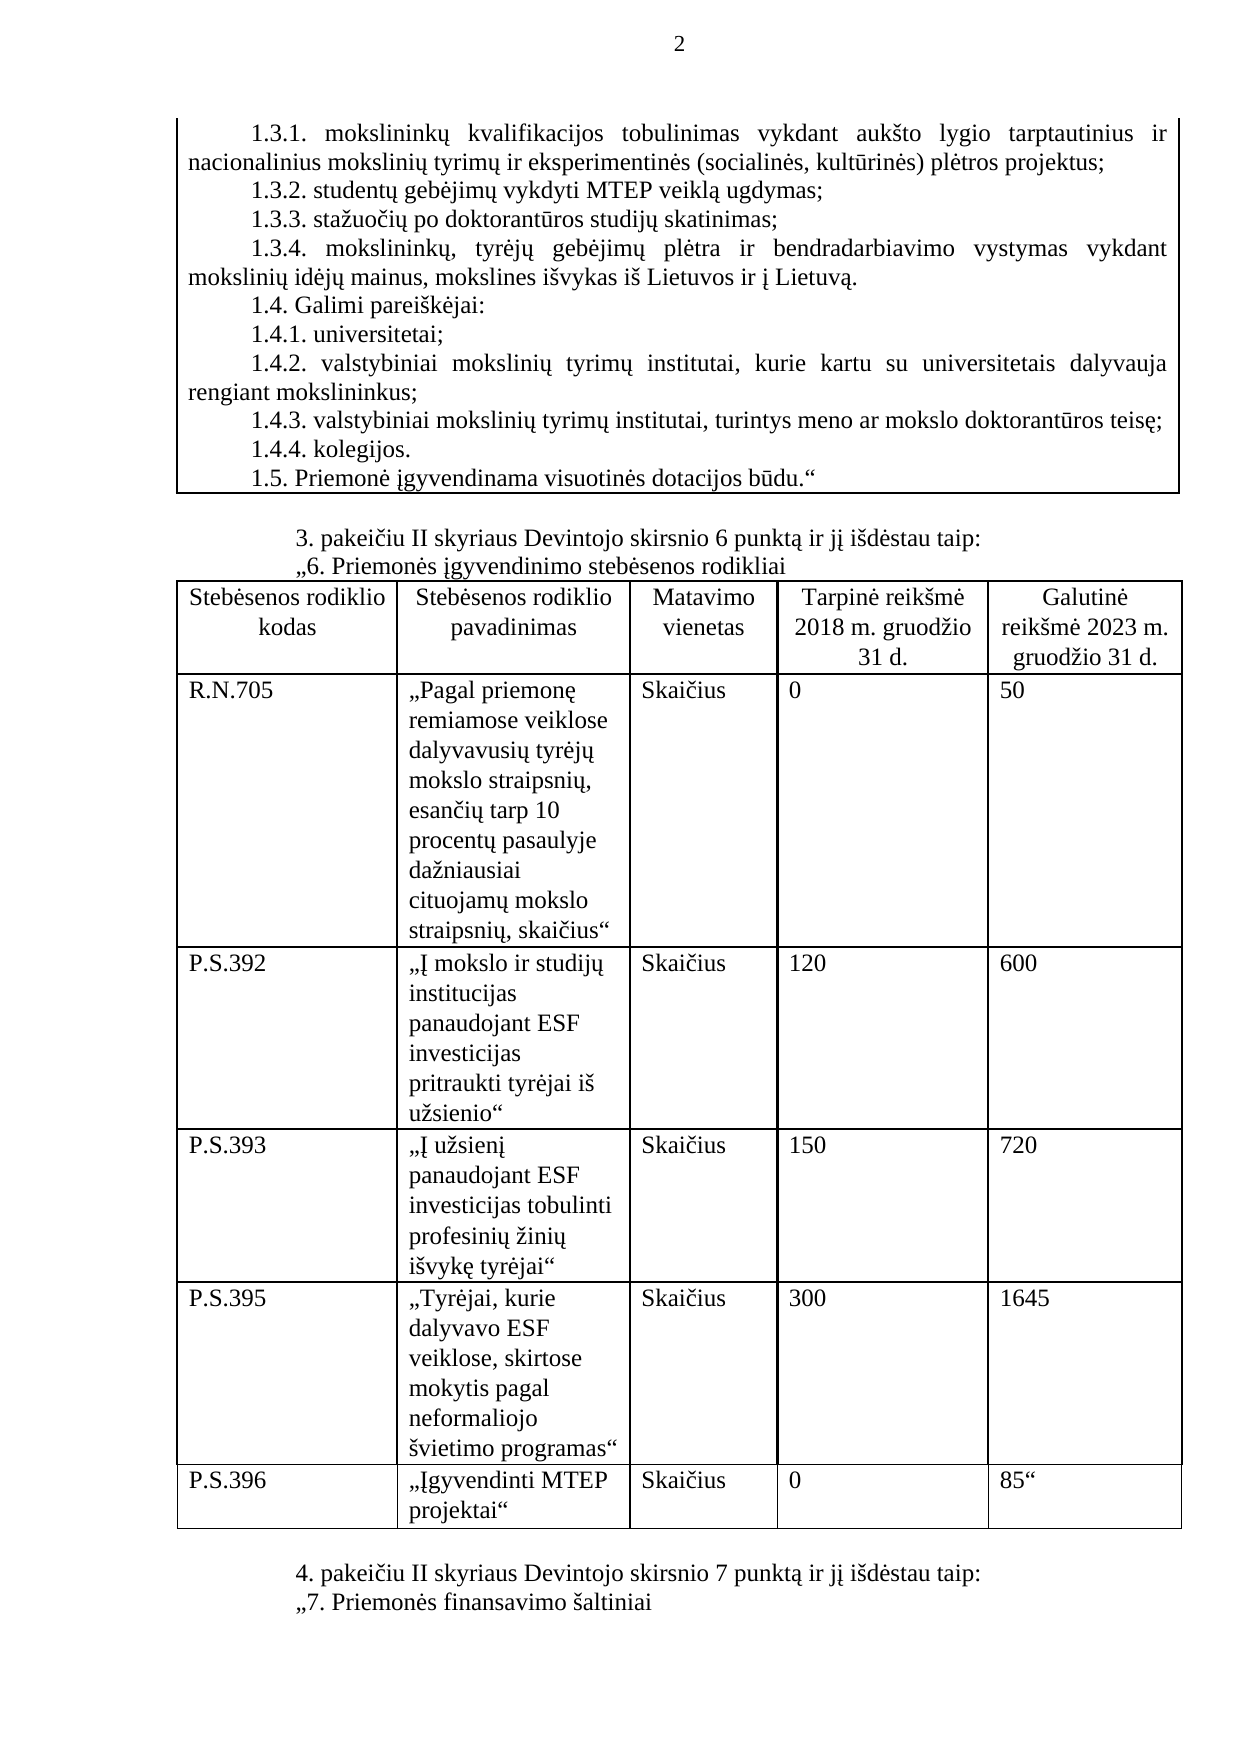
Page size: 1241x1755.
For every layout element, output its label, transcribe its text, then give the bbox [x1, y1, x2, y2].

table_cell „Įgyvendinti MTEP projektai“ [398, 1465, 629, 1528]
table_cell P.S.393 [178, 1130, 396, 1281]
table_cell 600 [989, 948, 1181, 1128]
table_cell „Į užsienį panaudojant ESF investicijas tobulinti profesinių žinių išvykę tyrėjai“ [398, 1130, 629, 1281]
table_cell Skaičius [631, 1283, 776, 1464]
table_cell 0 [779, 675, 987, 946]
table_cell 1.3.1. mokslininkų kvalifikacijos tobulinimas vykdant aukšto lygio tarptautinius ir nacionalinius mokslinių tyrimų ir eksperimentinės (socialinės, kultūrinės) plėtros projektus; 1.3.2. studentų gebėjimų vykdyti MTEP veiklą ugdymas; 1.3.3. stažuočių po doktorantūros studijų skatinimas; 1.3.4. mokslininkų, tyrėjų gebėjimų plėtra ir bendradarbiavimo vystymas vykdant mokslinių idėjų mainus, mokslines išvykas iš Lietuvos ir į Lietuvą. [178, 118, 1178, 291]
text „7. Priemonės finansavimo šaltiniai [295, 1587, 1181, 1615]
table_cell P.S.392 [178, 948, 396, 1128]
table_cell 120 [779, 948, 987, 1128]
table_cell Skaičius [631, 1465, 777, 1528]
table_header Tarpinė reikšmė 2018 m. gruodžio 31 d. [779, 582, 987, 673]
table_header Galutinė reikšmė 2023 m. gruodžio 31 d. [989, 582, 1181, 673]
table_cell 1645 [989, 1283, 1181, 1464]
table_cell Skaičius [631, 948, 776, 1128]
table_cell Skaičius [631, 1130, 776, 1281]
table_cell 1.4. Galimi pareiškėjai: 1.4.1. universitetai; 1.4.2. valstybiniai mokslinių tyrimų institutai, kurie kartu su universitetais dalyvauja rengiant mokslininkus; 1.4.3. valstybiniai mokslinių tyrimų institutai, turintys meno ar mokslo doktorantūros teisę; 1.4.4. kolegijos. [178, 291, 1178, 463]
table_cell 1.5. Priemonė įgyvendinama visuotinės dotacijos būdu.“ [178, 463, 1178, 492]
table_header Matavimo vienetas [631, 582, 776, 673]
table_cell R.N.705 [178, 675, 396, 946]
text „6. Priemonės įgyvendinimo stebėsenos rodikliai [295, 551, 1181, 580]
table_cell 300 [779, 1283, 987, 1464]
table_cell P.S.395 [178, 1283, 396, 1464]
table_cell „Pagal priemonę remiamose veiklose dalyvavusių tyrėjų mokslo straipsnių, esančių tarp 10 procentų pasaulyje dažniausiai cituojamų mokslo straipsnių, skaičius“ [398, 675, 629, 946]
text 4. pakeičiu II skyriaus Devintojo skirsnio 7 punktą ir jį išdėstau taip: [295, 1558, 1181, 1587]
table_cell 150 [779, 1130, 987, 1281]
table_header Stebėsenos rodiklio pavadinimas [398, 582, 629, 673]
table_cell 85“ [989, 1465, 1181, 1528]
table_cell 50 [989, 675, 1181, 946]
table_cell 0 [778, 1465, 988, 1528]
table_cell Skaičius [631, 675, 776, 946]
table_cell „Tyrėjai, kurie dalyvavo ESF veiklose, skirtose mokytis pagal neformaliojo švietimo programas“ [398, 1283, 629, 1464]
table_cell „Į mokslo ir studijų institucijas panaudojant ESF investicijas pritraukti tyrėjai iš užsienio“ [398, 948, 629, 1128]
text 3. pakeičiu II skyriaus Devintojo skirsnio 6 punktą ir jį išdėstau taip: [295, 523, 1181, 551]
table_cell 720 [989, 1130, 1181, 1281]
table_cell P.S.396 [178, 1465, 397, 1528]
table_header Stebėsenos rodiklio kodas [178, 582, 396, 673]
